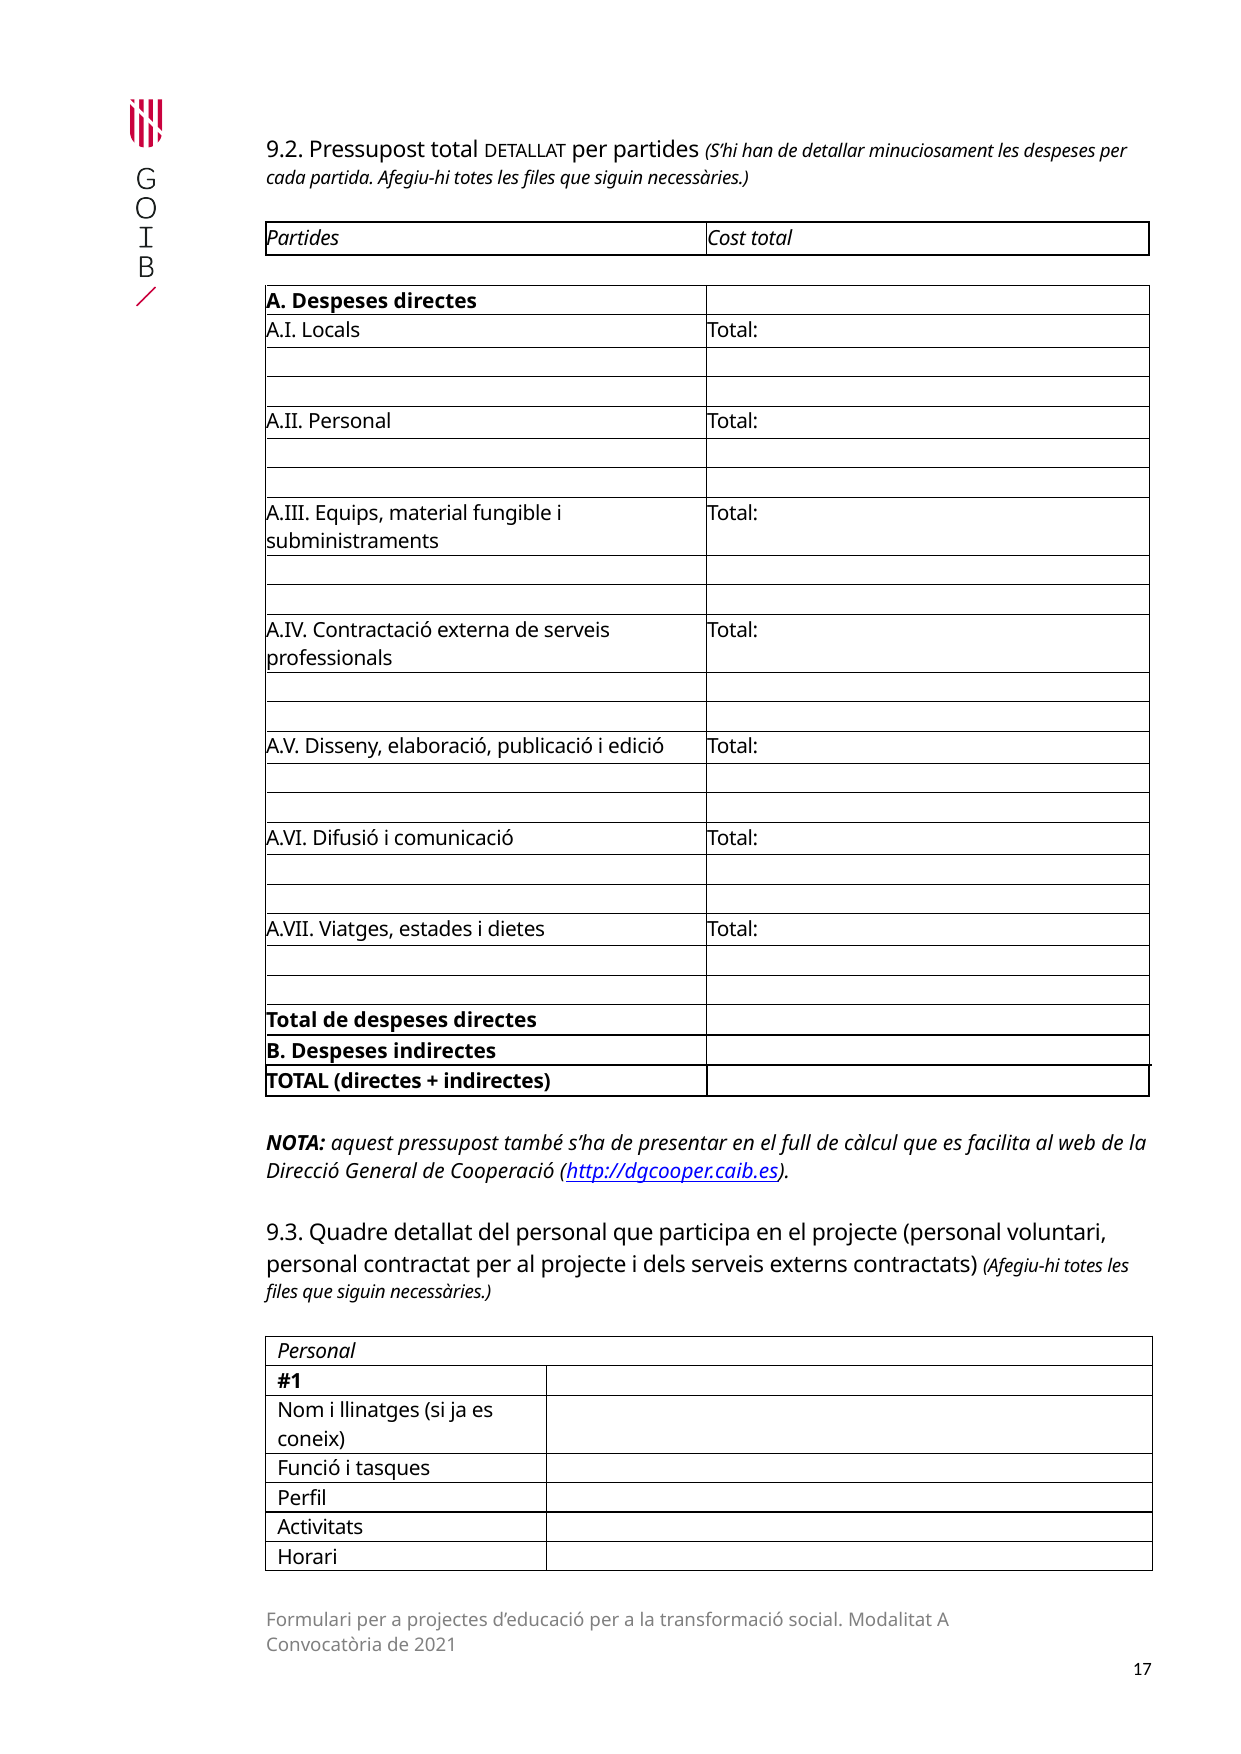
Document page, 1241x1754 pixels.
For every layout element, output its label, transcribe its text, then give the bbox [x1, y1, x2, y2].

table_cell [547, 1396, 1152, 1452]
table_cell Total de despeses directes [266, 1004, 706, 1034]
table_cell [266, 438, 706, 467]
table_cell A.VI. Difusió i comunicació [266, 822, 706, 854]
table_cell Nom i llinatges (si ja es coneix) [266, 1396, 546, 1452]
table_cell #1 [266, 1366, 546, 1394]
table_cell [266, 256, 707, 285]
table_cell [547, 1542, 1152, 1570]
table_cell A.VII. Viatges, estades i dietes [266, 913, 706, 945]
picture [101, 76, 191, 337]
table_header Personal [266, 1337, 1152, 1365]
table_cell [266, 975, 706, 1004]
table_cell [266, 945, 706, 975]
table_cell A.III. Equips, material fungible i subministraments [266, 497, 706, 555]
table_cell Horari [266, 1542, 546, 1570]
table_cell [707, 885, 1149, 913]
table_cell A.II. Personal [266, 406, 706, 438]
table_cell [707, 256, 1149, 285]
table_cell [707, 556, 1149, 584]
table_cell [707, 585, 1149, 614]
table_cell [708, 1066, 1148, 1095]
table_cell [547, 1513, 1152, 1541]
table_cell [547, 1366, 1152, 1394]
table_cell [707, 468, 1149, 497]
table_cell [266, 347, 706, 376]
table_cell [547, 1483, 1152, 1511]
table_cell [707, 348, 1149, 376]
table_cell [266, 584, 706, 614]
table_cell [266, 854, 706, 883]
table_cell [707, 764, 1149, 792]
text 9.2. Pressupost total detallat per partides (S’hi han de detallar minuciosament les despeses per cada partida. Afegiu-hi totes les files que siguin necessàries.) [266, 133, 1152, 190]
table_cell [707, 855, 1149, 883]
table_cell [707, 946, 1149, 975]
table_cell [266, 672, 706, 701]
table_cell [707, 377, 1149, 406]
table_cell [707, 1005, 1149, 1034]
table_cell A.I. Locals [266, 314, 706, 347]
table_cell Total: [707, 823, 1149, 854]
table_cell [266, 884, 706, 913]
table_cell Total: [707, 914, 1149, 945]
table_cell TOTAL (directes + indirectes) [267, 1066, 706, 1095]
table_cell [266, 792, 706, 822]
table_cell [707, 673, 1149, 701]
table_cell Total: [707, 615, 1149, 672]
table_cell Activitats [266, 1513, 546, 1541]
table_cell [707, 1036, 1149, 1064]
table_cell Perfil [266, 1483, 546, 1511]
table_header Partides [267, 223, 706, 254]
table_cell [707, 286, 1149, 314]
table_cell [266, 555, 706, 584]
table_cell Total: [707, 407, 1149, 438]
table_cell [547, 1454, 1152, 1482]
table_cell Total: [707, 315, 1149, 347]
table_cell A.V. Disseny, elaboració, publicació i edició [266, 731, 706, 763]
table_cell Funció i tasques [266, 1454, 546, 1482]
table_cell [707, 976, 1149, 1004]
table_header Cost total [707, 223, 1148, 254]
table_cell [266, 763, 706, 792]
text 9.3. Quadre detallat del personal que participa en el projecte (personal voluntari, personal contractat per al projecte i dels serveis externs contractats) (Afegiu-hi totes les files que siguin necessàries.) [266, 1216, 1152, 1304]
table_cell [266, 376, 706, 406]
table_cell [707, 793, 1149, 822]
table_cell [707, 439, 1149, 467]
table_cell B. Despeses indirectes [266, 1034, 706, 1064]
table_cell A.IV. Contractació externa de serveis professionals [266, 614, 706, 672]
table_cell Total: [707, 732, 1149, 763]
table_cell Total: [707, 498, 1149, 555]
text NOTA: aquest pressupost també s’ha de presentar en el full de càlcul que es facilita al web de la Direcció General de Cooperació (http://dgcooper.caib.es). [266, 1128, 1152, 1185]
table_cell [707, 702, 1149, 731]
table_cell [266, 701, 706, 731]
table_cell [266, 467, 706, 497]
table_cell A. Despeses directes [266, 285, 706, 314]
